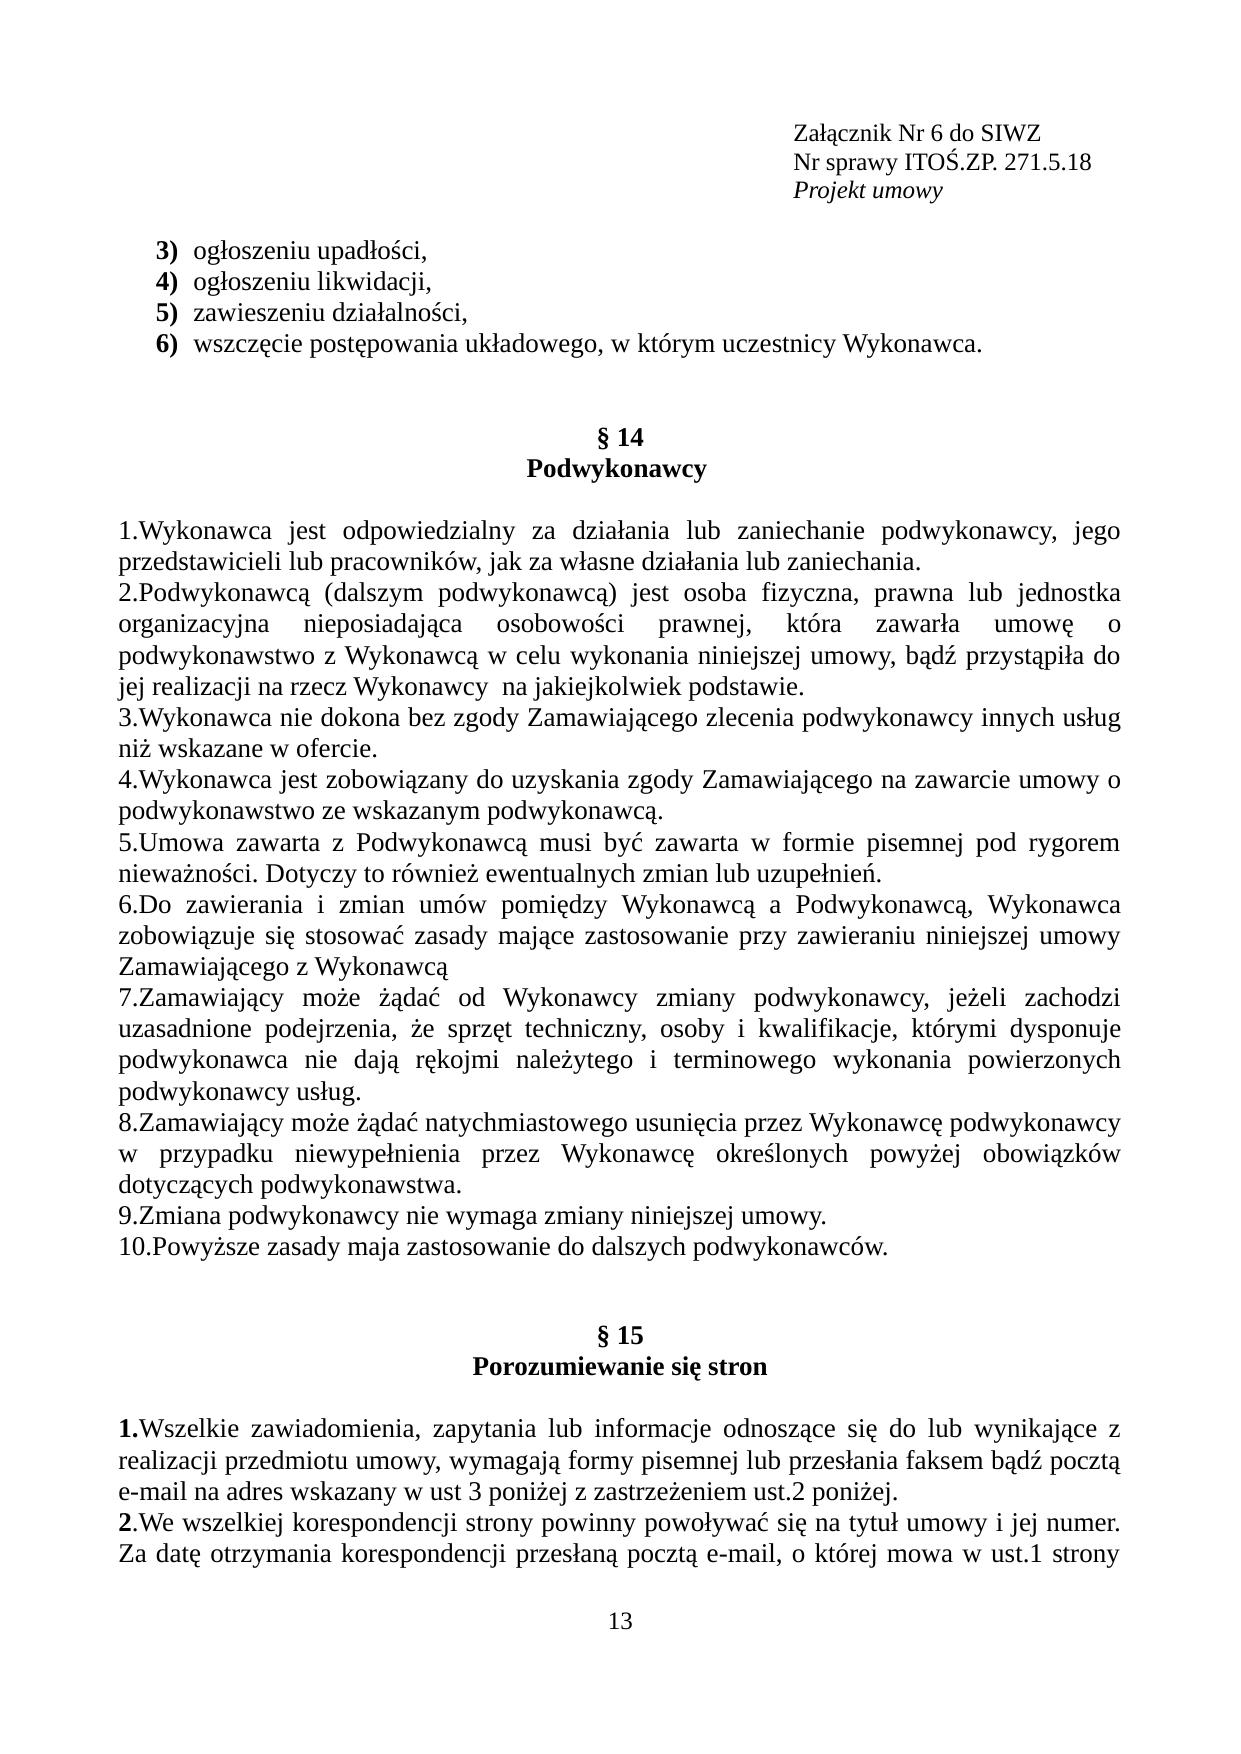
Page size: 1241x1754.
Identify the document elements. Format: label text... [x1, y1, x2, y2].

text 5.Umowa zawarta z Podwykonawcą musi być zawarta w formie pisemnej pod rygorem nieważności. Dotyczy to również ewentualnych zmian lub uzupełnień. [118, 826, 1122, 888]
text § 14 [118, 421, 1122, 452]
list zawieszeniu działalności, [156, 296, 1122, 327]
text 2.We wszelkiej korespondencji strony powinny powoływać się na tytuł umowy i jej numer. Za datę otrzymania korespondencji przesłaną pocztą e-mail, o której mowa w ust.1 strony [118, 1506, 1122, 1568]
text Podwykonawcy [118, 452, 1122, 483]
list wszczęcie postępowania układowego, w którym uczestnicy Wykonawca. [156, 327, 1122, 358]
text 4.Wykonawca jest zobowiązany do uzyskania zgody Zamawiającego na zawarcie umowy o podwykonawstwo ze wskazanym podwykonawcą. [118, 763, 1122, 826]
text 8.Zamawiający może żądać natychmiastowego usunięcia przez Wykonawcę podwykonawcy w przypadku niewypełnienia przez Wykonawcę określonych powyżej obowiązków dotyczących podwykonawstwa. [118, 1106, 1122, 1199]
text 7.Zamawiający może żądać od Wykonawcy zmiany podwykonawcy, jeżeli zachodzi uzasadnione podejrzenia, że sprzęt techniczny, osoby i kwalifikacje, którymi dysponuje podwykonawca nie dają rękojmi należytego i terminowego wykonania powierzonych podwykonawcy usług. [118, 981, 1122, 1106]
text 9.Zmiana podwykonawcy nie wymaga zmiany niniejszej umowy. [118, 1199, 1122, 1231]
text 1.Wykonawca jest odpowiedzialny za działania lub zaniechanie podwykonawcy, jego przedstawicieli lub pracowników, jak za własne działania lub zaniechania. [118, 514, 1122, 576]
text 6.Do zawierania i zmian umów pomiędzy Wykonawcą a Podwykonawcą, Wykonawca zobowiązuje się stosować zasady mające zastosowanie przy zawieraniu niniejszej umowy Zamawiającego z Wykonawcą [118, 888, 1122, 981]
text 1.Wszelkie zawiadomienia, zapytania lub informacje odnoszące się do lub wynikające z realizacji przedmiotu umowy, wymagają formy pisemnej lub przesłania faksem bądź pocztą e-mail na adres wskazany w ust 3 poniżej z zastrzeżeniem ust.2 poniżej. [118, 1413, 1122, 1506]
text 2.Podwykonawcą (dalszym podwykonawcą) jest osoba fizyczna, prawna lub jednostka organizacyjna nieposiadająca osobowości prawnej, która zawarła umowę o podwykonawstwo z Wykonawcą w celu wykonania niniejszej umowy, bądź przystąpiła do jej realizacji na rzecz Wykonawcy na jakiejkolwiek podstawie. [118, 576, 1122, 701]
text § 15 [118, 1319, 1122, 1350]
text Porozumiewanie się stron [118, 1350, 1122, 1381]
list ogłoszeniu likwidacji, [156, 265, 1122, 296]
text 3.Wykonawca nie dokona bez zgody Zamawiającego zlecenia podwykonawcy innych usług niż wskazane w ofercie. [118, 701, 1122, 763]
list ogłoszeniu upadłości, [156, 234, 1122, 265]
text 10.Powyższe zasady maja zastosowanie do dalszych podwykonawców. [118, 1231, 1122, 1262]
